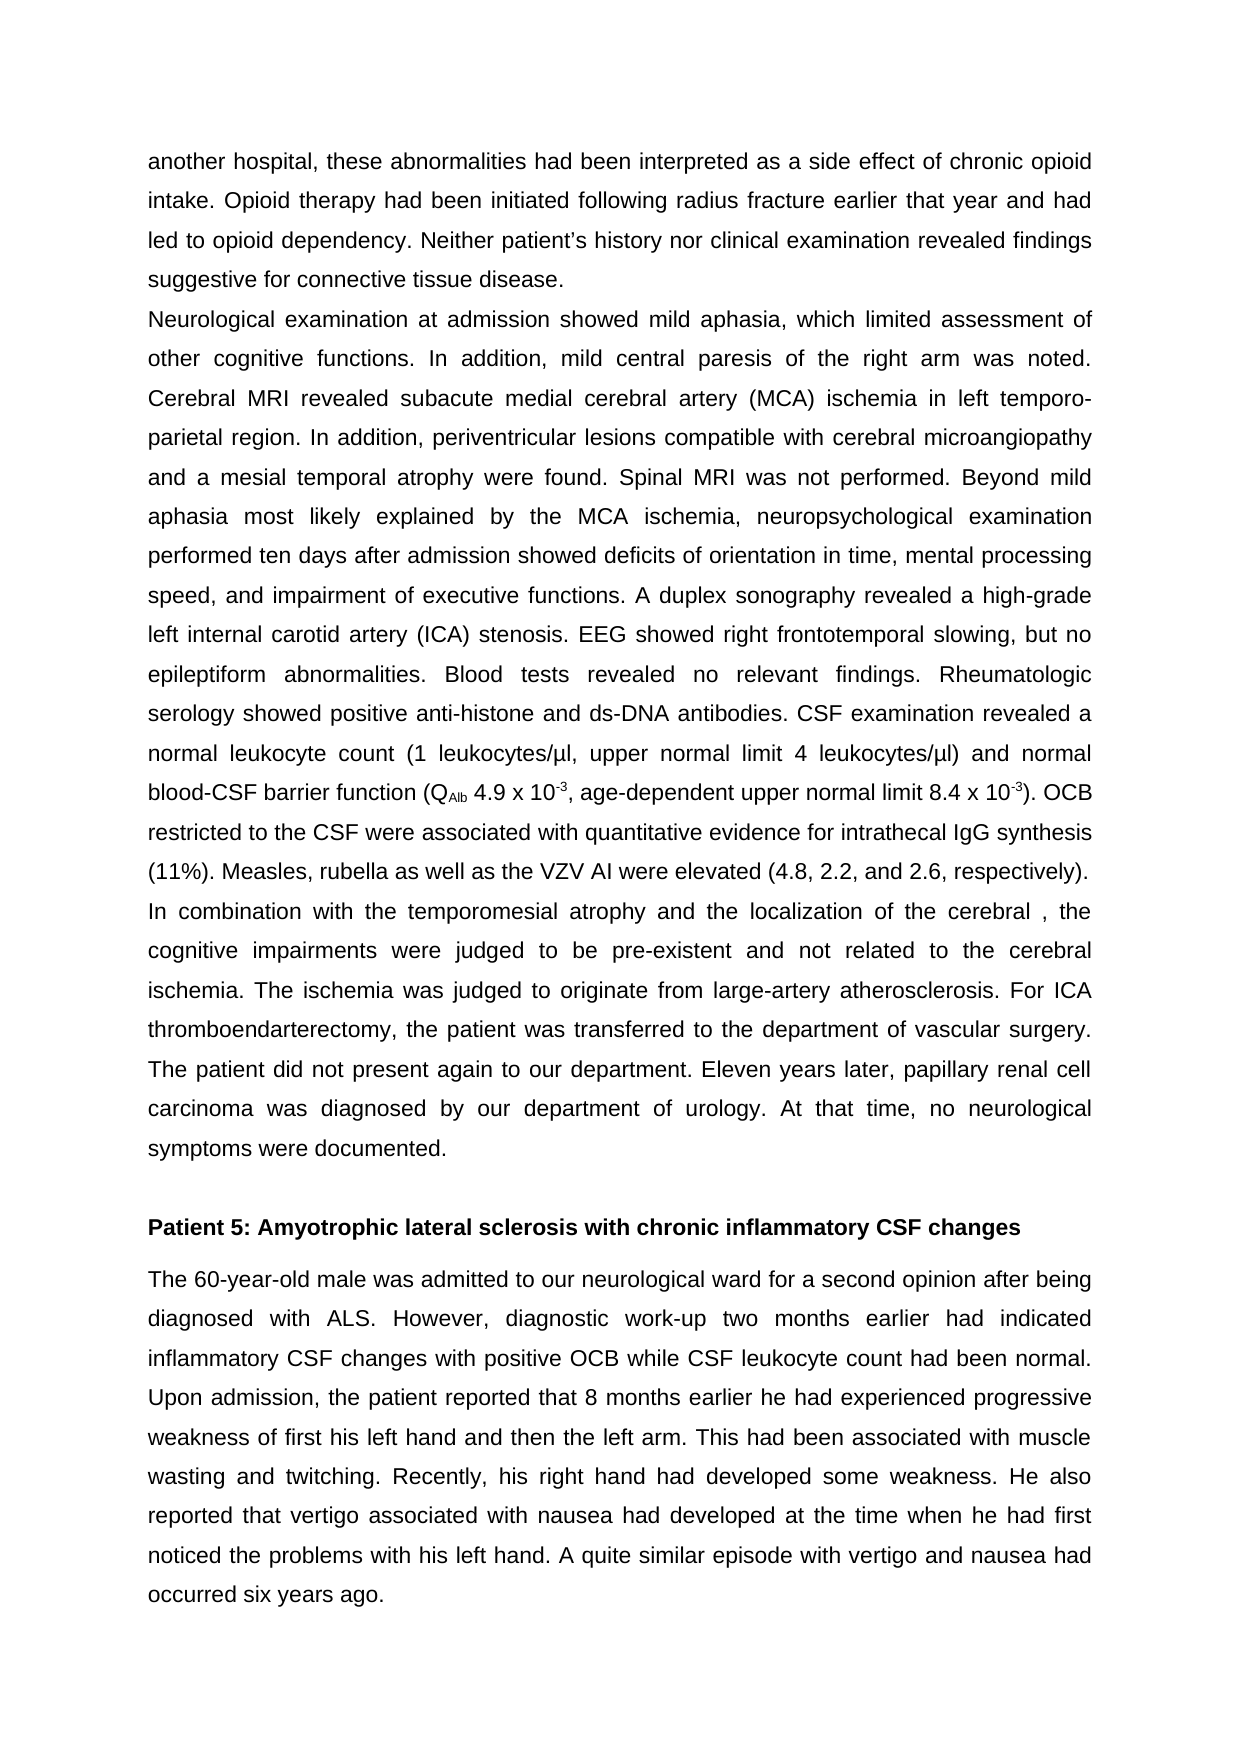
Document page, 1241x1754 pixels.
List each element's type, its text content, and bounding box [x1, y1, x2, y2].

text Patient 5: Amyotrophic lateral sclerosis with chronic inflammatory CSF changes [148, 1213, 1093, 1240]
text The 60-year-old male was admitted to our neurological ward for a second opinion after being diagnosed with ALS. However, diagnostic work-up two months earlier had indicated inflammatory CSF changes with positive OCB while CSF leukocyte count had been normal. Upon admission, the patient reported that 8 months earlier he had experienced progressive weakness of first his left hand and then the left arm. This had been associated with muscle wasting and twitching. Recently, his right hand had developed some weakness. He also reported that vertigo associated with nausea had developed at the time when he had first noticed the problems with his left hand. A quite similar episode with vertigo and nausea had occurred six years ago. [148, 1266, 1093, 1608]
text In combination with the temporomesial atrophy and the localization of the cerebral , the cognitive impairments were judged to be pre-existent and not related to the cerebral ischemia. The ischemia was judged to originate from large-artery atherosclerosis. For ICA thromboendarterectomy, the patient was transferred to the department of vascular surgery. The patient did not present again to our department. Eleven years later, papillary renal cell carcinoma was diagnosed by our department of urology. At that time, no neurological symptoms were documented. [148, 898, 1093, 1161]
text Neurological examination at admission showed mild aphasia, which limited assessment of other cognitive functions. In addition, mild central paresis of the right arm was noted. Cerebral MRI revealed subacute medial cerebral artery (MCA) ischemia in left temporo-parietal region. In addition, periventricular lesions compatible with cerebral microangiopathy and a mesial temporal atrophy were found. Spinal MRI was not performed. Beyond mild aphasia most likely explained by the MCA ischemia, neuropsychological examination performed ten days after admission showed deficits of orientation in time, mental processing speed, and impairment of executive functions. A duplex sonography revealed a high-grade left internal carotid artery (ICA) stenosis. EEG showed right frontotemporal slowing, but no epileptiform abnormalities. Blood tests revealed no relevant findings. Rheumatologic serology showed positive anti-histone and ds-DNA antibodies. CSF examination revealed a normal leukocyte count (1 leukocytes/µl, upper normal limit 4 leukocytes/µl) and normal blood-CSF barrier function (QAlb 4.9 x 10-3, age-dependent upper normal limit 8.4 x 10-3). OCB restricted to the CSF were associated with quantitative evidence for intrathecal IgG synthesis (11%). Measles, rubella as well as the VZV AI were elevated (4.8, 2.2, and 2.6, respectively). [148, 306, 1093, 884]
text another hospital, these abnormalities had been interpreted as a side effect of chronic opioid intake. Opioid therapy had been initiated following radius fracture earlier that year and had led to opioid dependency. Neither patient’s history nor clinical examination revealed findings suggestive for connective tissue disease. [148, 148, 1093, 292]
